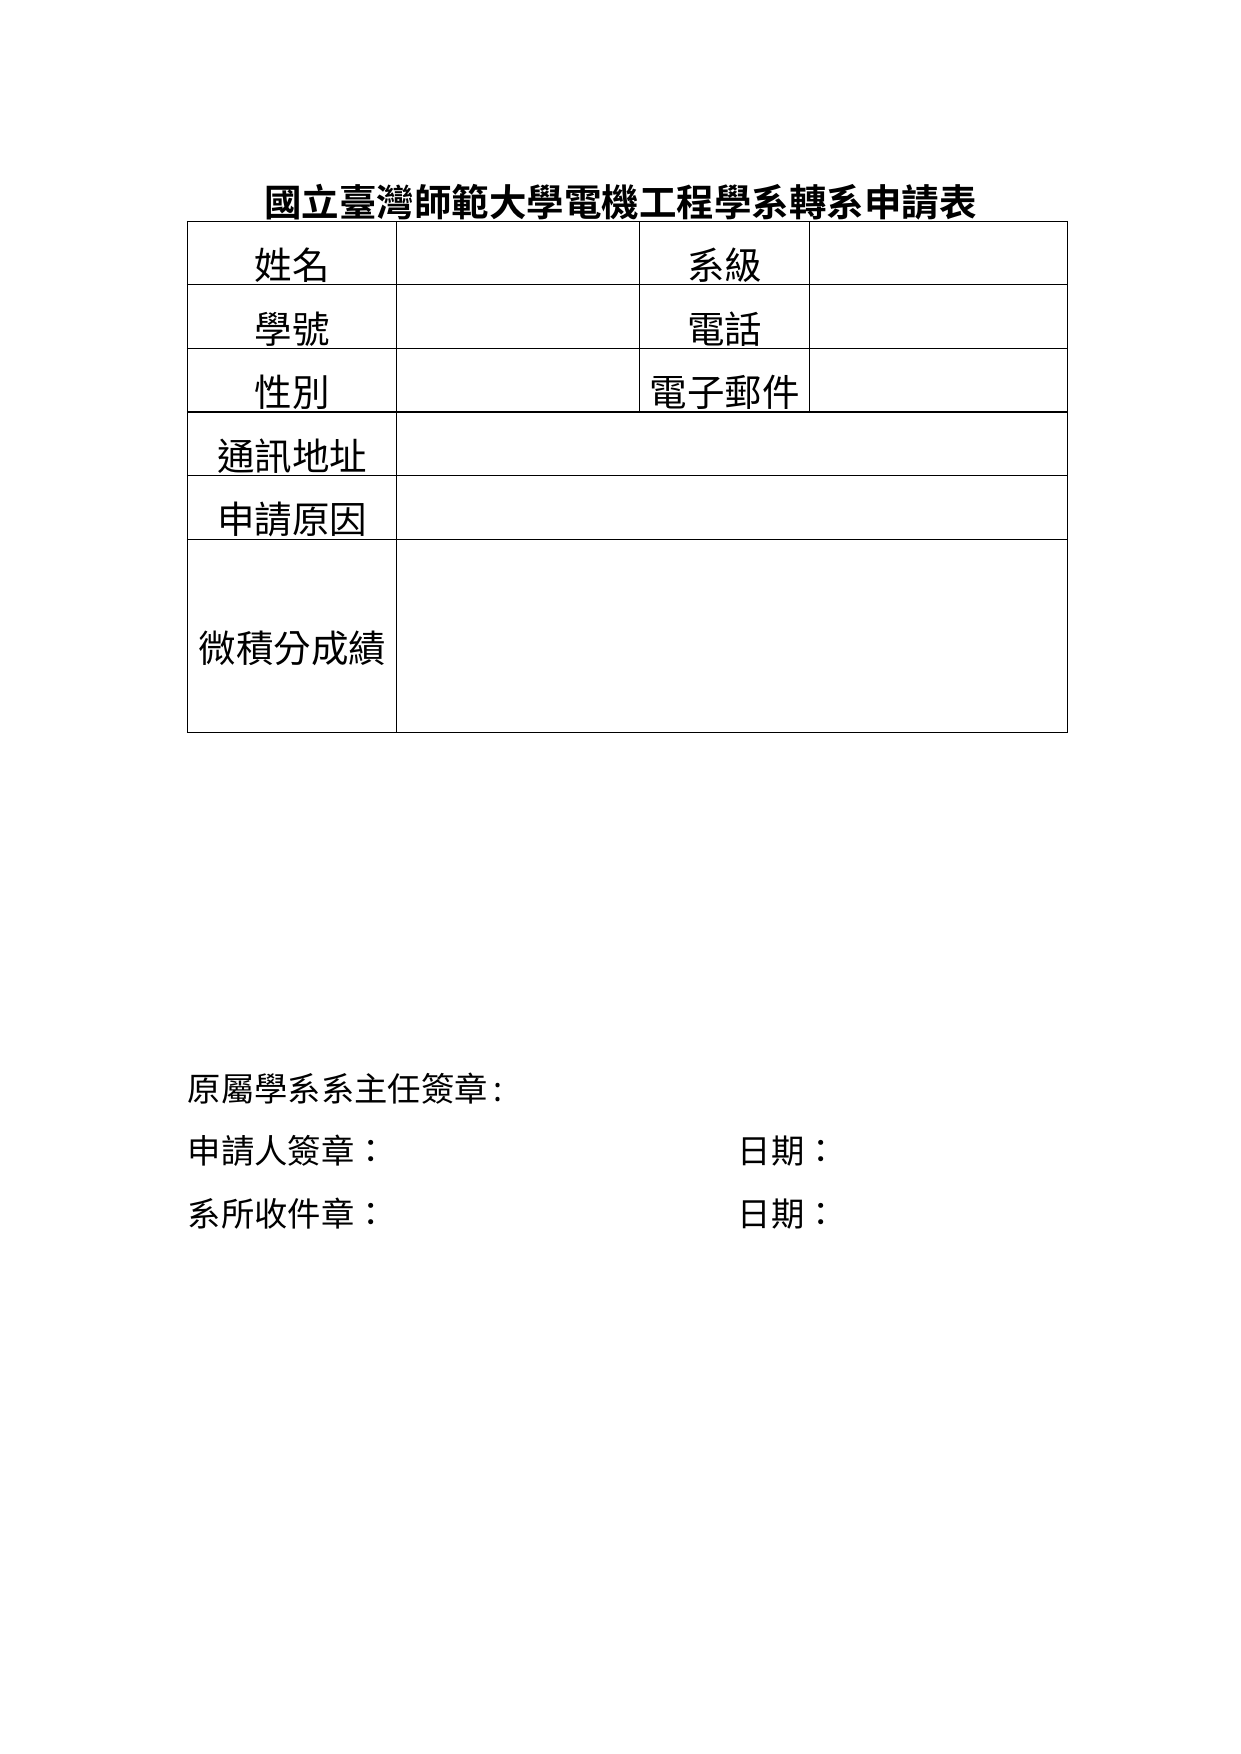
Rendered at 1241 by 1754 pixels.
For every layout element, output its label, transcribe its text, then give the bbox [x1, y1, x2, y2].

table_cell 學號 [188, 285, 396, 348]
table_cell [397, 285, 639, 348]
text 系所收件章： 日期： [187, 1170, 1053, 1233]
table_cell [397, 476, 1067, 538]
table_header [397, 222, 639, 284]
table_cell 申請原因 [188, 476, 396, 538]
table_cell [397, 349, 639, 411]
table_cell [810, 285, 1067, 348]
table_header 系級 [640, 222, 809, 284]
table_cell 電話 [640, 285, 809, 348]
table_cell 微積分成績 [188, 540, 396, 732]
table_header [810, 222, 1067, 284]
table_cell 通訊地址 [188, 413, 396, 475]
table_cell 電子郵件 [640, 349, 809, 411]
table_cell 性別 [188, 349, 396, 411]
table_cell [397, 413, 1067, 475]
text 原屬學系系主任簽章: [187, 1045, 1053, 1108]
table_header 姓名 [188, 222, 396, 284]
table_cell [810, 349, 1067, 411]
table_cell [397, 540, 1067, 732]
text 申請人簽章： 日期： [187, 1108, 1053, 1170]
text 國立臺灣師範大學電機工程學系轉系申請表 [187, 158, 1053, 221]
